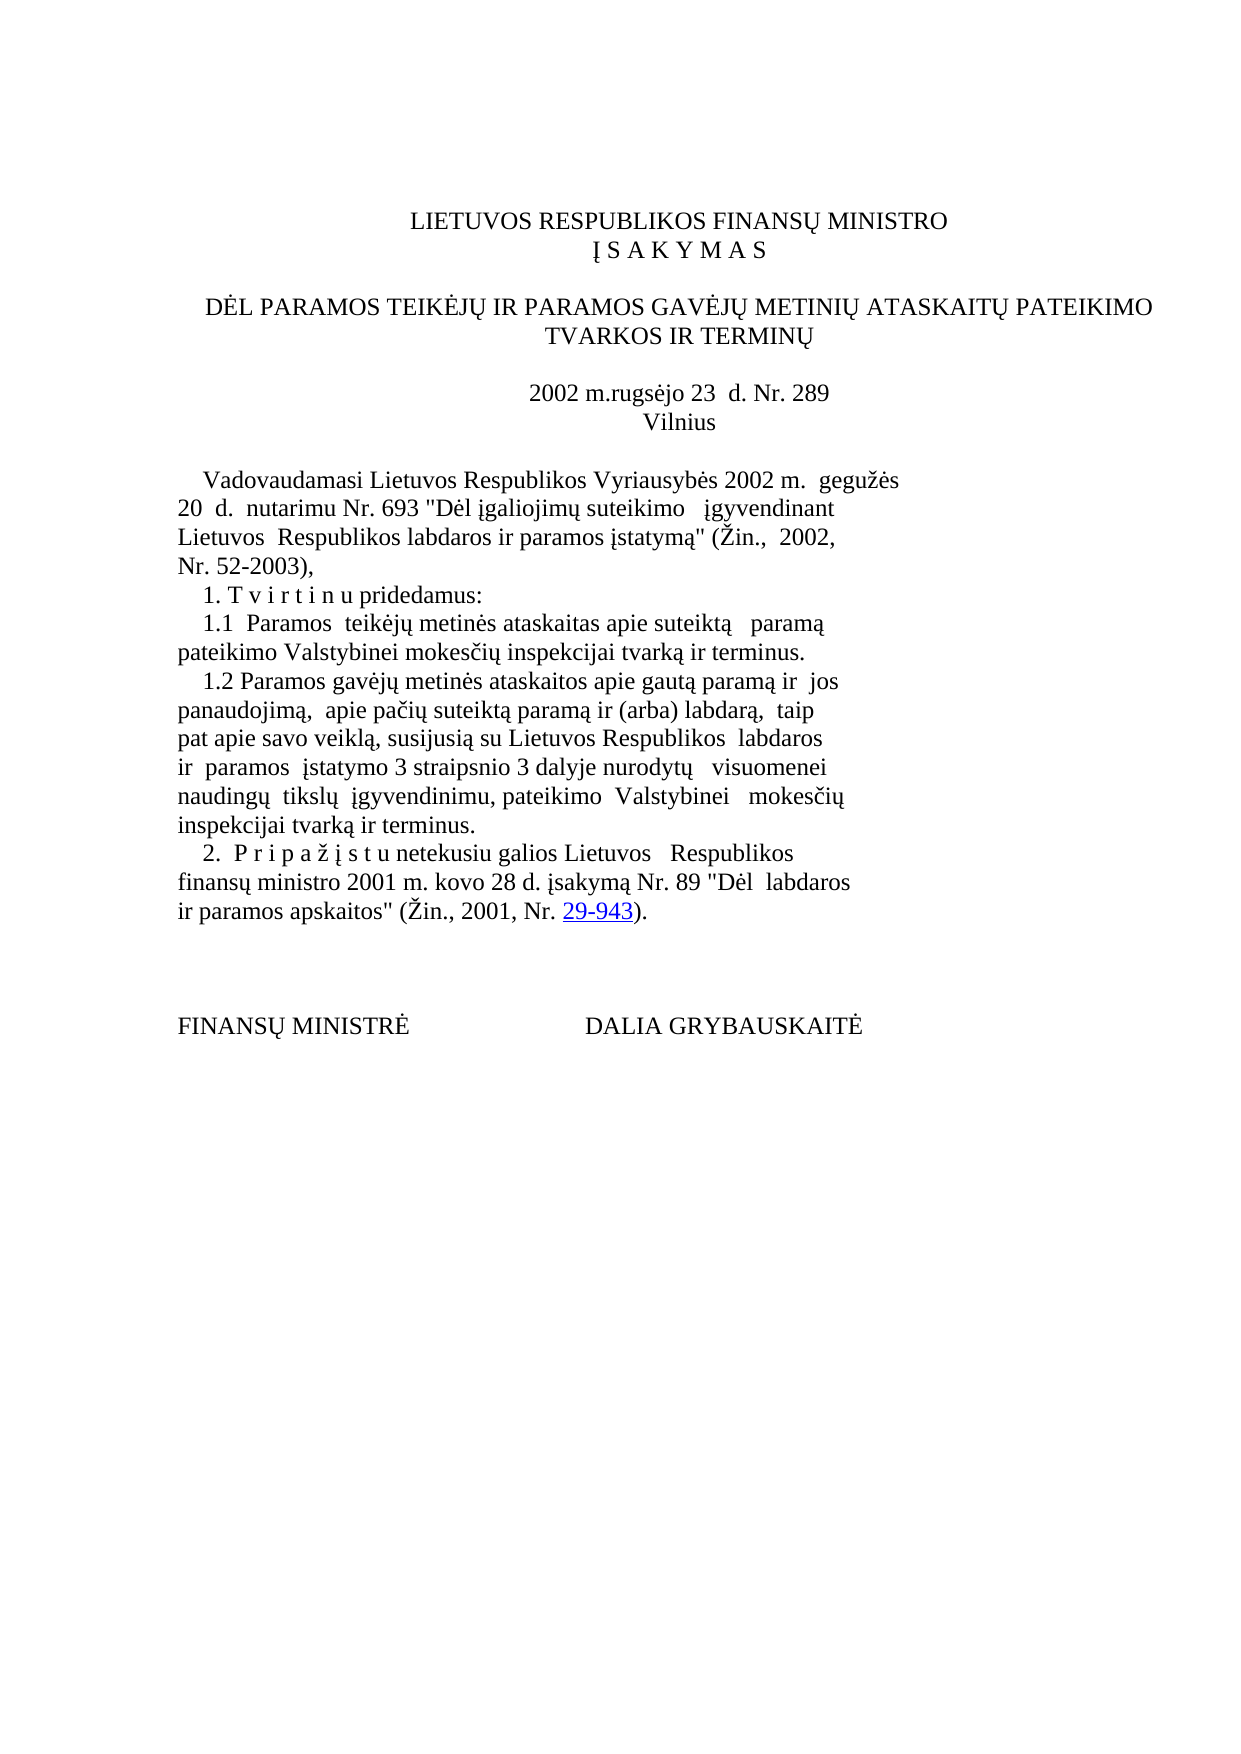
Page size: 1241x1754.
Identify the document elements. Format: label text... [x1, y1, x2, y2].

text 2. P r i p a ž į s t u netekusiu galios Lietuvos Respublikos [177, 838, 1181, 867]
text Nr. 52-2003), [177, 551, 1181, 580]
text pateikimo Valstybinei mokesčių inspekcijai tvarką ir terminus. [177, 637, 1181, 666]
text ir paramos apskaitos" (Žin., 2001, Nr. 29-943). [177, 896, 1181, 925]
text ir paramos įstatymo 3 straipsnio 3 dalyje nurodytų visuomenei [177, 752, 1181, 781]
text 1. T v i r t i n u pridedamus: [177, 580, 1181, 608]
text 2002 m.rugsėjo 23 d. Nr. 289 [177, 378, 1181, 407]
text Į S A K Y M A S [177, 235, 1181, 263]
text finansų ministro 2001 m. kovo 28 d. įsakymą Nr. 89 "Dėl labdaros [177, 867, 1181, 896]
text panaudojimą, apie pačių suteiktą paramą ir (arba) labdarą, taip [177, 695, 1181, 723]
text inspekcijai tvarką ir terminus. [177, 810, 1181, 838]
text Vilnius [177, 407, 1181, 436]
text Vadovaudamasi Lietuvos Respublikos Vyriausybės 2002 m. gegužės [177, 465, 1181, 493]
text DĖL PARAMOS TEIKĖJŲ IR PARAMOS GAVĖJŲ METINIŲ ATASKAITŲ PATEIKIMO TVARKOS IR TERMINŲ [177, 292, 1181, 350]
text pat apie savo veiklą, susijusią su Lietuvos Respublikos labdaros [177, 723, 1181, 752]
text LIETUVOS RESPUBLIKOS FINANSŲ MINISTRO [177, 206, 1181, 235]
text FINANSŲ MINISTRĖ DALIA GRYBAUSKAITĖ [177, 1011, 1181, 1040]
text 1.1 Paramos teikėjų metinės ataskaitas apie suteiktą paramą [177, 608, 1181, 637]
text 20 d. nutarimu Nr. 693 "Dėl įgaliojimų suteikimo įgyvendinant [177, 493, 1181, 522]
text Lietuvos Respublikos labdaros ir paramos įstatymą" (Žin., 2002, [177, 522, 1181, 551]
text 1.2 Paramos gavėjų metinės ataskaitos apie gautą paramą ir jos [177, 666, 1181, 695]
text naudingų tikslų įgyvendinimu, pateikimo Valstybinei mokesčių [177, 781, 1181, 810]
